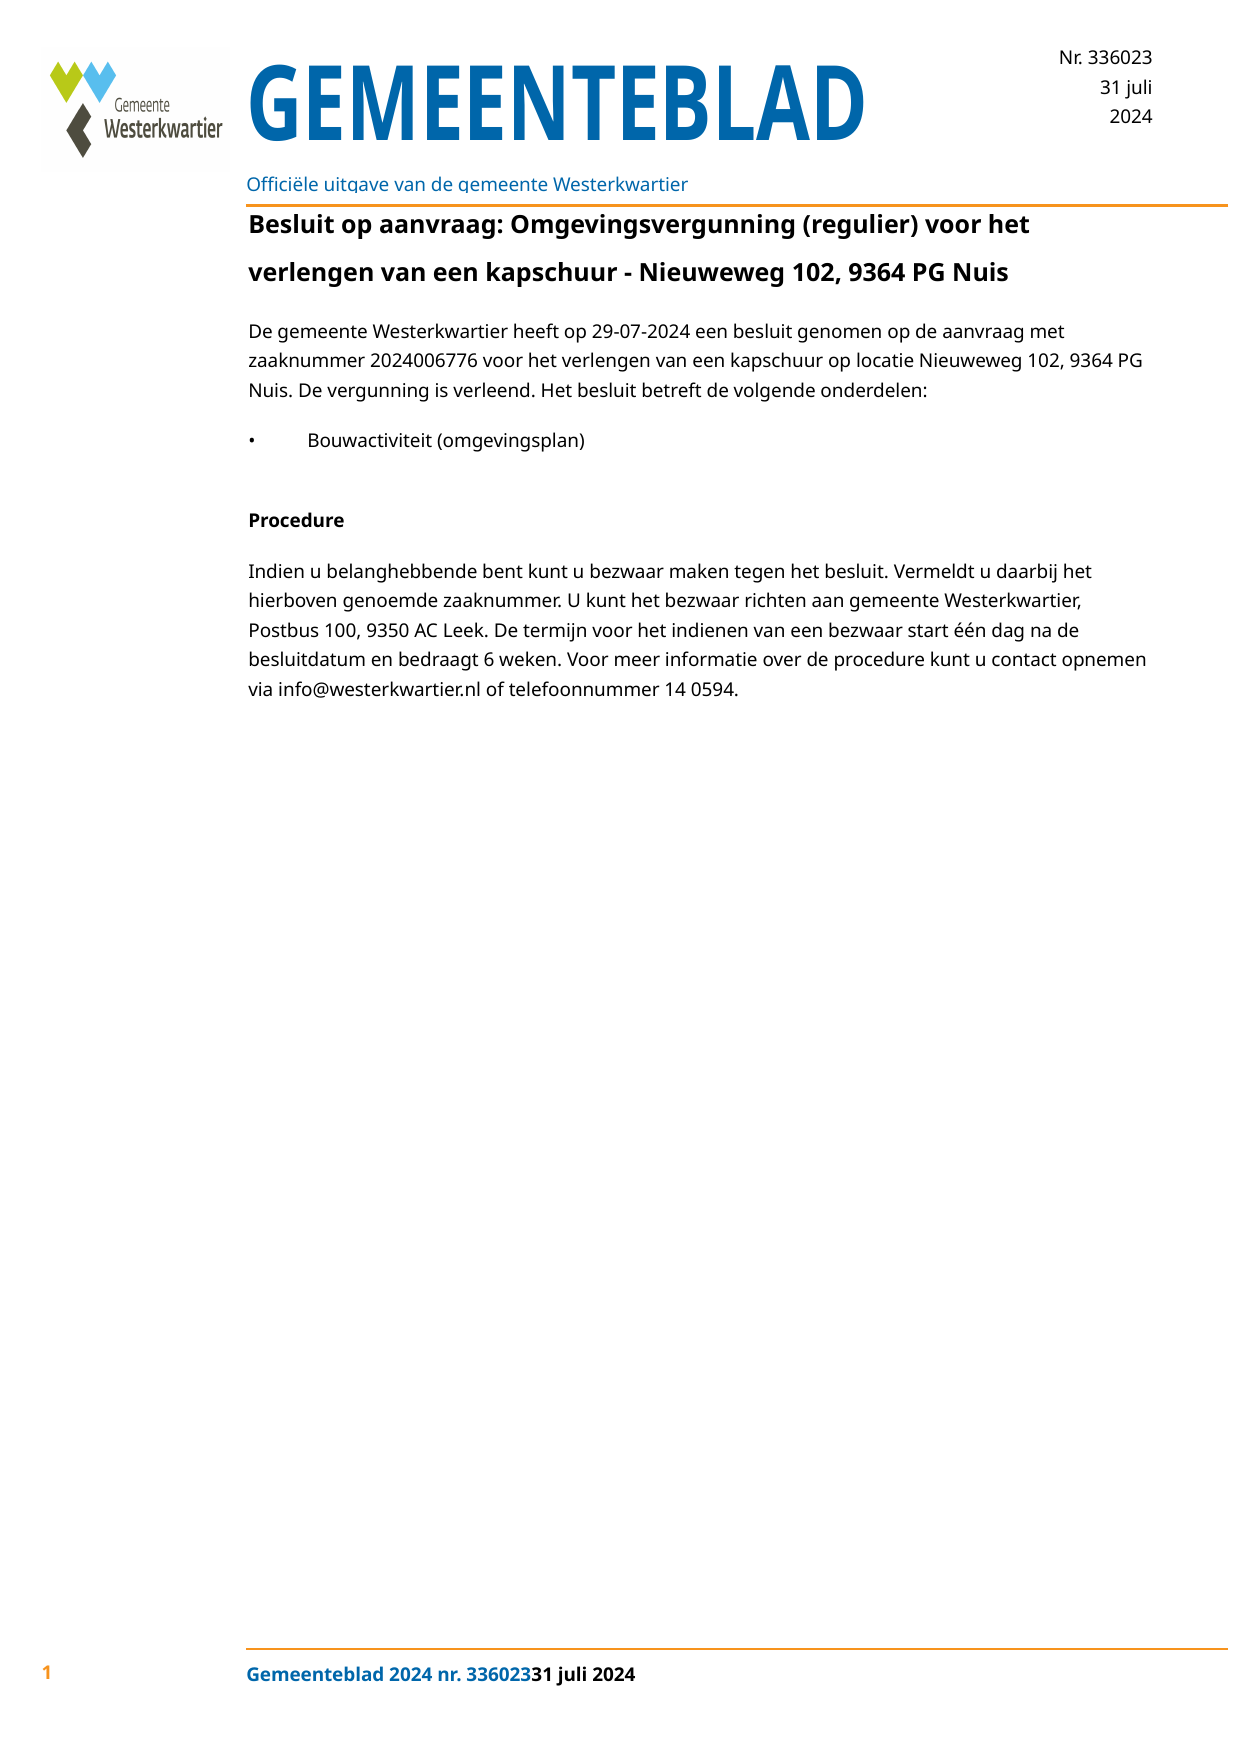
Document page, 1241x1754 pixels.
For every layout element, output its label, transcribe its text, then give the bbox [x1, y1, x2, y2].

text De gemeente Westerkwartier heeft op 29-07-2024 een besluit genomen op de aanvraag met zaaknummer 2024006776 voor het verlengen van een kapschuur op locatie Nieuweweg 102, 9364 PG Nuis. De vergunning is verleend. Het besluit betreft de volgende onderdelen: [248, 318, 1152, 403]
text Indien u belanghebbende bent kunt u bezwaar maken tegen het besluit. Vermeldt u daarbij het hierboven genoemde zaaknummer. U kunt het bezwaar richten aan gemeente Westerkwartier, Postbus 100, 9350 AC Leek. De termijn voor het indienen van een bezwaar start één dag na de besluitdatum en bedraagt 6 weken. Voor meer informatie over de procedure kunt u contact opnemen via info@westerkwartier.nl of telefoonnummer 14 0594. [248, 558, 1152, 702]
text Procedure [248, 507, 1152, 533]
list Bouwactiviteit (omgevingsplan) [248, 427, 1152, 453]
text Besluit op aanvraag: Omgevingsvergunning (regulier) voor het verlengen van een kapschuur - Nieuweweg 102, 9364 PG Nuis [248, 207, 1152, 288]
picture [41, 47, 231, 172]
